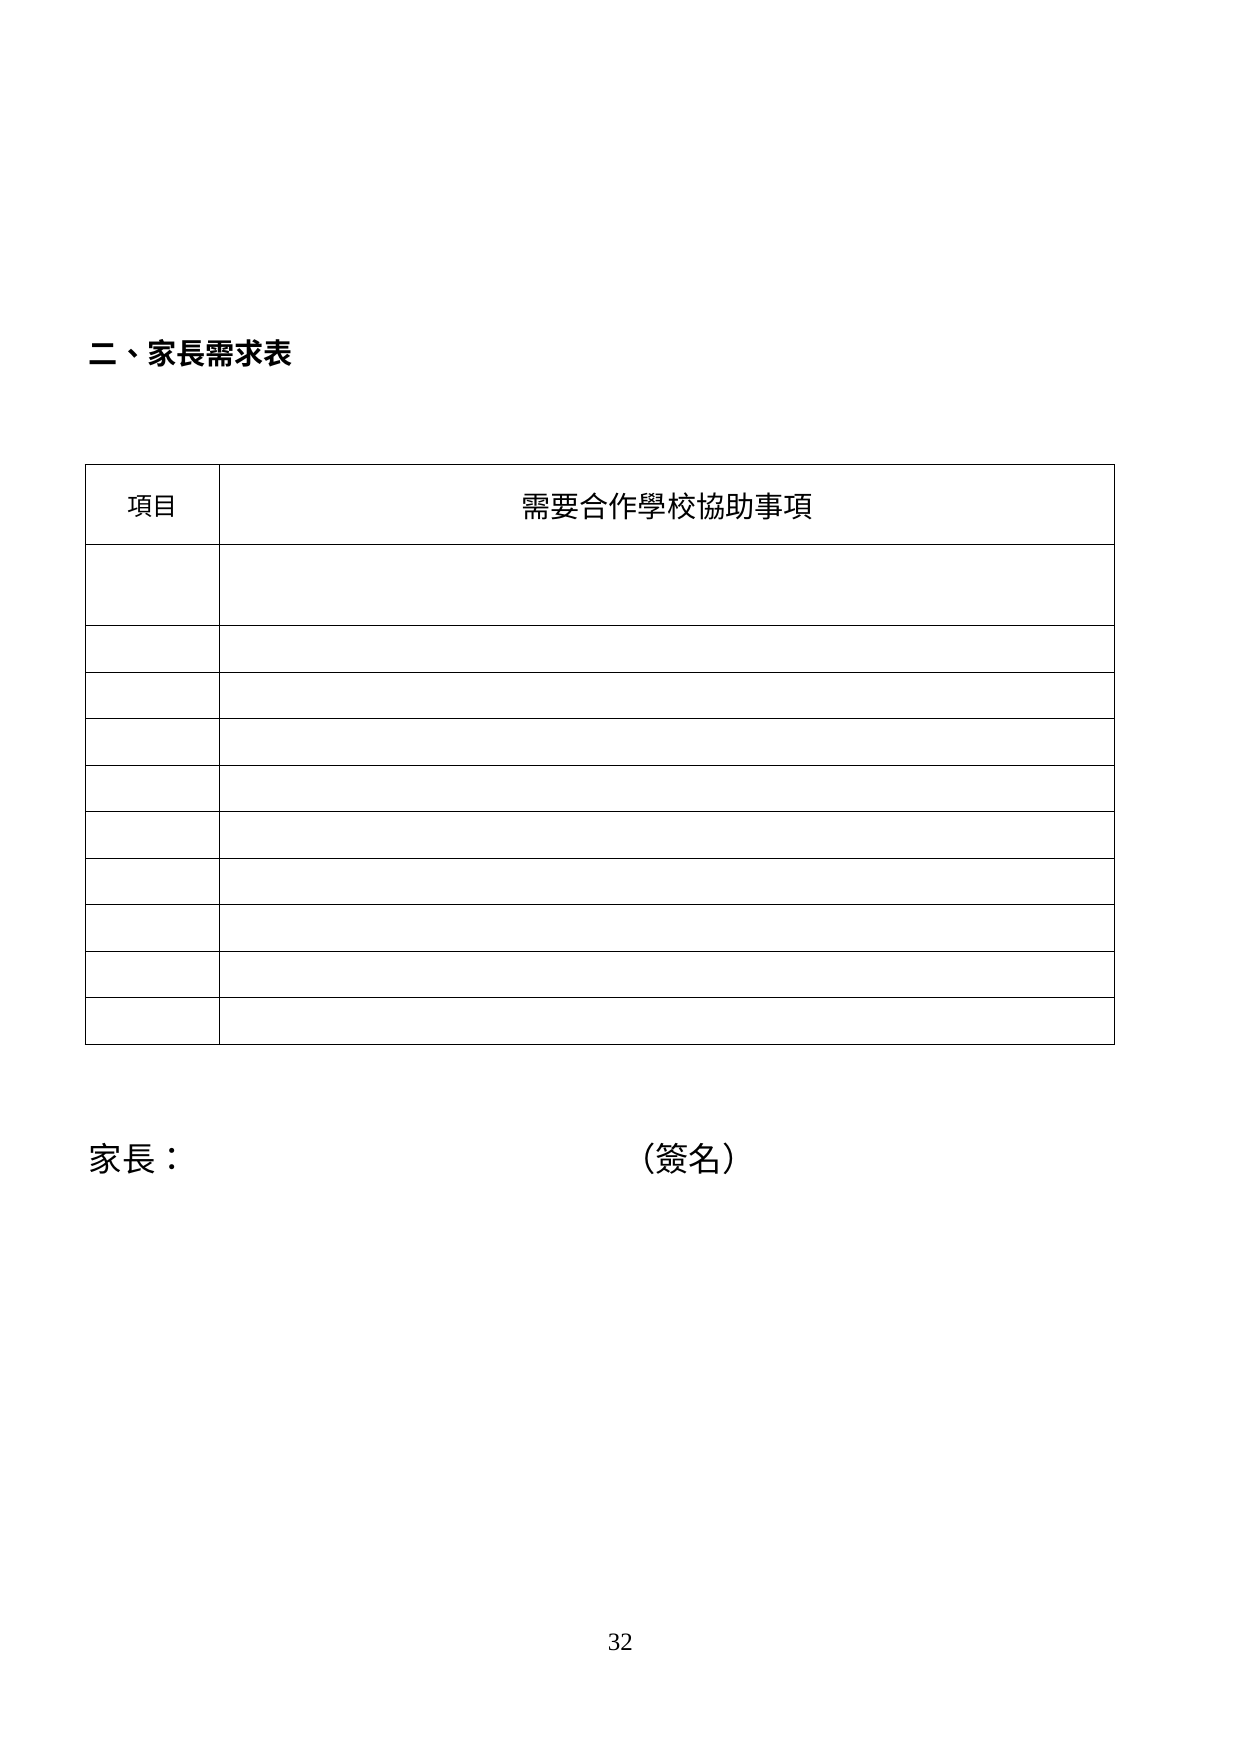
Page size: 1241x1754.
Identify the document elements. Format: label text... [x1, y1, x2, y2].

table_cell [220, 905, 1114, 951]
table_cell [86, 859, 219, 904]
table_cell [86, 673, 219, 718]
text 家長： （簽名） [89, 1119, 1152, 1194]
table_cell [220, 719, 1114, 765]
table_cell [220, 766, 1114, 811]
table_cell [86, 952, 219, 997]
table_cell [220, 673, 1114, 718]
table_cell [86, 545, 219, 625]
table_cell [220, 626, 1114, 672]
table_cell [86, 998, 219, 1043]
table_cell [86, 626, 219, 672]
table_cell [86, 719, 219, 765]
table_cell [220, 545, 1114, 625]
table_cell [220, 812, 1114, 858]
table_cell [86, 766, 219, 811]
table_cell [220, 859, 1114, 904]
table_cell [86, 905, 219, 951]
table_cell [86, 812, 219, 858]
table_cell [220, 952, 1114, 997]
table_cell [220, 998, 1114, 1043]
table_header 項目 [86, 465, 219, 544]
text 二、家長需求表 [89, 314, 1152, 389]
table_header 需要合作學校協助事項 [220, 465, 1114, 544]
